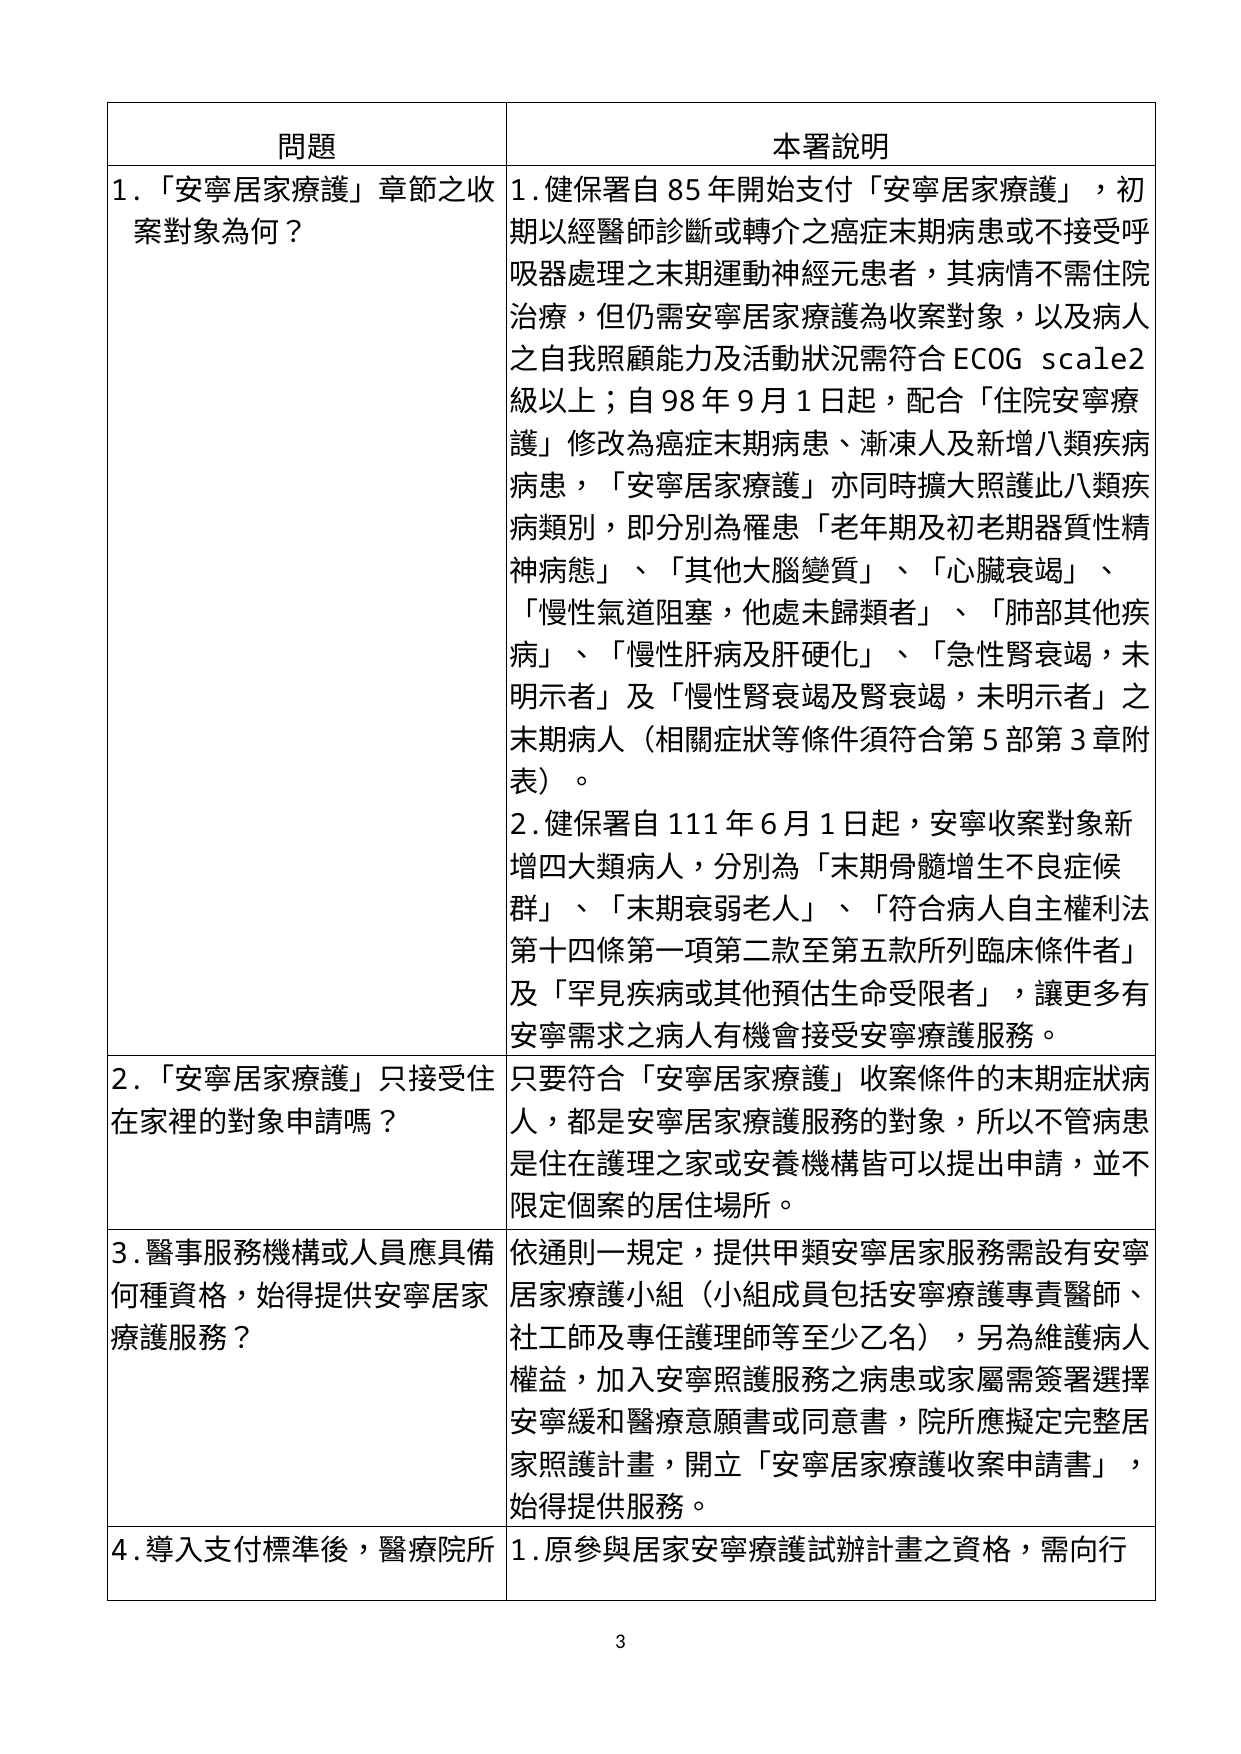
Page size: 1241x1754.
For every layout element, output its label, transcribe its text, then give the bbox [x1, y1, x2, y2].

table_cell 1.健保署自85年開始支付「安寧居家療護」，初期以經醫師診斷或轉介之癌症末期病患或不接受呼吸器處理之末期運動神經元患者，其病情不需住院治療，但仍需安寧居家療護為收案對象，以及病人之自我照顧能力及活動狀況需符合ECOG scale2級以上；自98年9月1日起，配合「住院安寧療護」修改為癌症末期病患、漸凍人及新增八類疾病病患，「安寧居家療護」亦同時擴大照護此八類疾病類別，即分別為罹患「老年期及初老期器質性精神病態」、「其他大腦變質」、「心臟衰竭」、「慢性氣道阻塞，他處未歸類者」、「肺部其他疾病」、「慢性肝病及肝硬化」、「急性腎衰竭，未明示者」及「慢性腎衰竭及腎衰竭，未明示者」之末期病人（相關症狀等條件須符合第5部第3章附表）。 2.健保署自111年6月1日起，安寧收案對象新增四大類病人，分別為「末期骨髓增生不良症候群」、「末期衰弱老人」、「符合病人自主權利法第十四條第一項第二款至第五款所列臨床條件者」及「罕見疾病或其他預估生命受限者」，讓更多有安寧需求之病人有機會接受安寧療護服務。 [507, 166, 1155, 1055]
table_header 本署說明 [507, 103, 1155, 165]
table_cell [93, 1055, 107, 1229]
table_cell 依通則一規定，提供甲類安寧居家服務需設有安寧居家療護小組（小組成員包括安寧療護專責醫師、社工師及專任護理師等至少乙名），另為維護病人權益，加入安寧照護服務之病患或家屬需簽署選擇安寧緩和醫療意願書或同意書，院所應擬定完整居家照護計畫，開立「安寧居家療護收案申請書」，始得提供服務。 [507, 1230, 1155, 1526]
table_cell 1.原參與居家安寧療護試辦計畫之資格，需向行 [507, 1527, 1155, 1600]
table_cell 2.「安寧居家療護」只接受住在家裡的對象申請嗎？ [108, 1056, 506, 1229]
table_cell 3.醫事服務機構或人員應具備何種資格，始得提供安寧居家療護服務？ [108, 1230, 506, 1526]
table_cell 1.「安寧居家療護」章節之收案對象為何？ [108, 166, 506, 1055]
table_cell [93, 1526, 107, 1600]
table_cell [93, 1229, 107, 1526]
table_header [93, 102, 107, 165]
table_cell 只要符合「安寧居家療護」收案條件的末期症狀病人，都是安寧居家療護服務的對象，所以不管病患是住在護理之家或安養機構皆可以提出申請，並不限定個案的居住場所。 [507, 1056, 1155, 1229]
table_cell [93, 165, 107, 1055]
table_header 問題 [108, 103, 506, 165]
table_cell 4.導入支付標準後，醫療院所 [108, 1527, 506, 1600]
